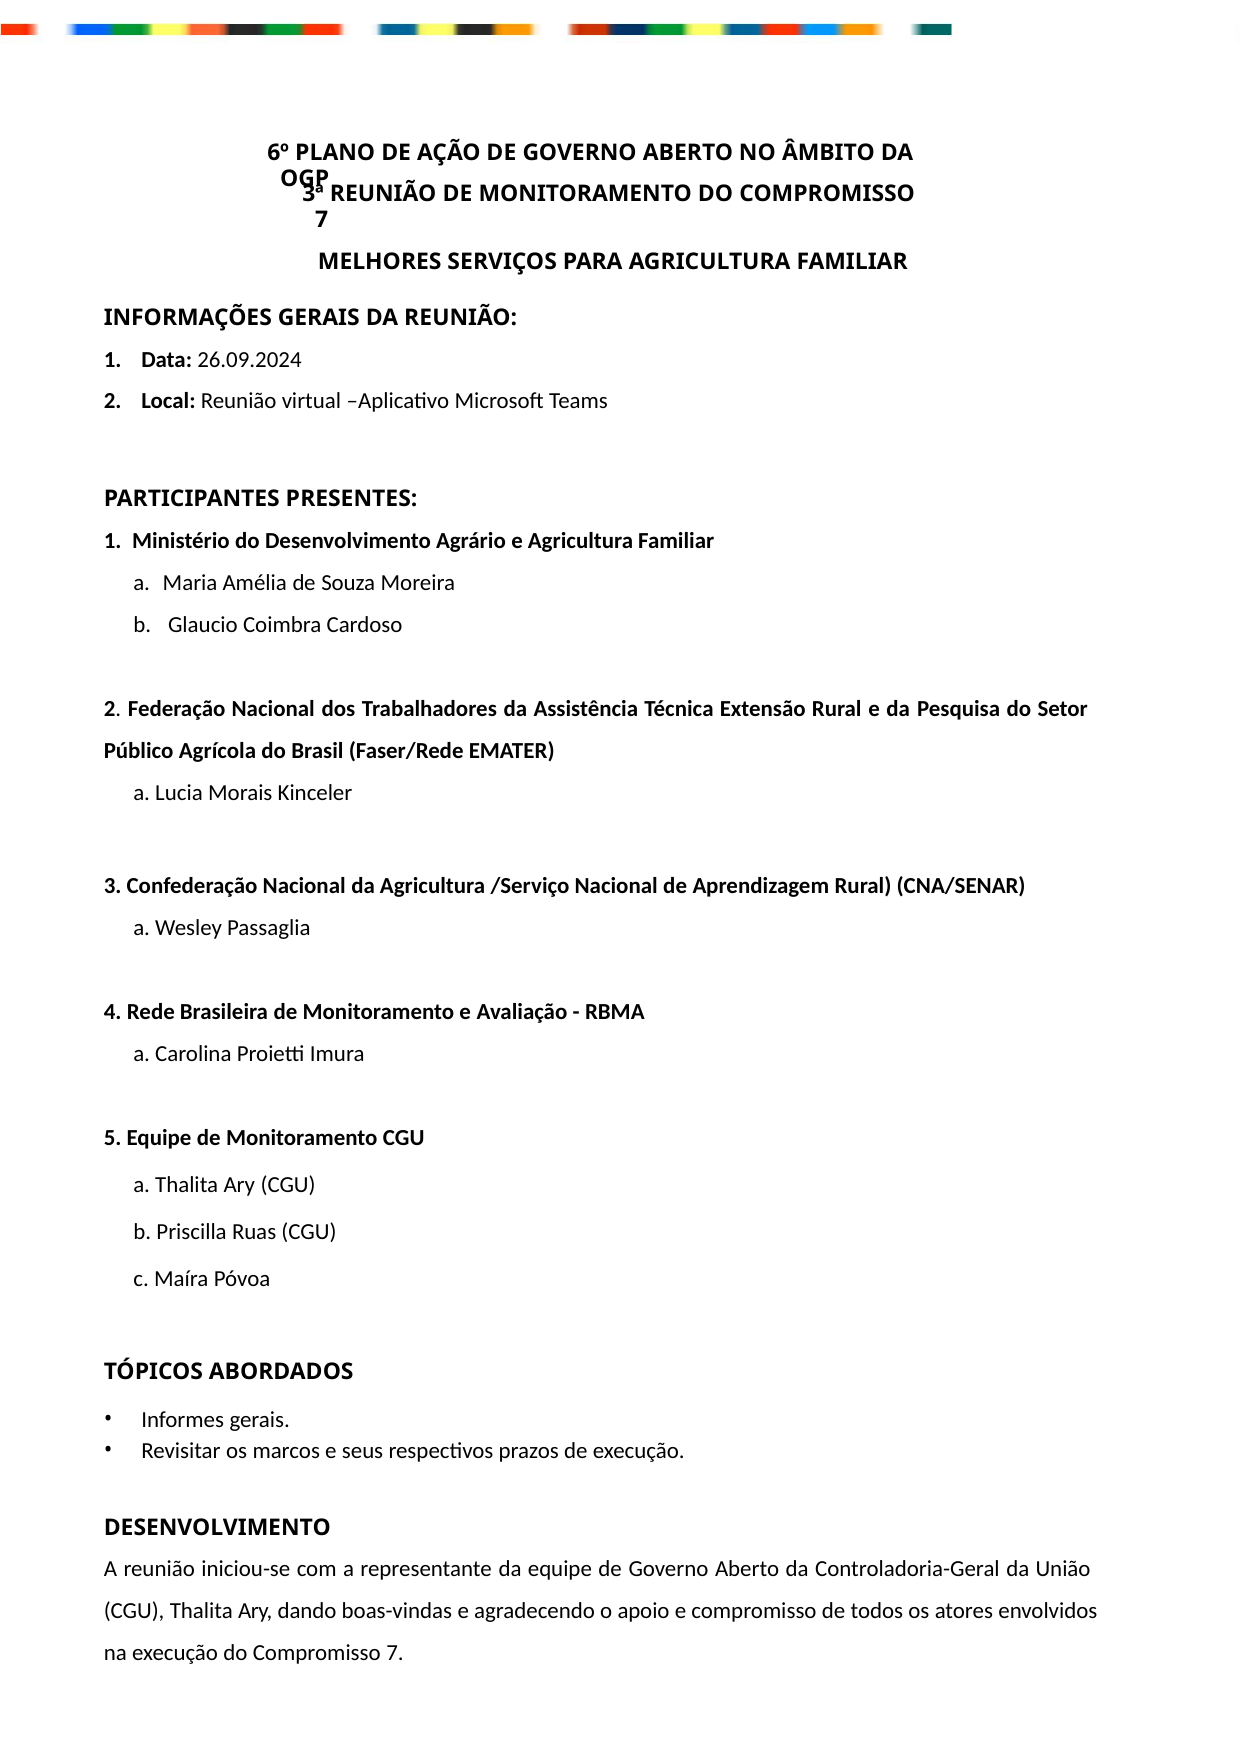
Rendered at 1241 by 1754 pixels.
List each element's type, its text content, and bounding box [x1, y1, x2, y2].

text DESENVOLVIMENTO [103, 1514, 343, 1540]
text º PLANO DE AÇÃO DE GOVERNO ABERTO NO ÂMBITO DA OGP [280, 139, 954, 192]
text a. Wesley Passaglia [133, 913, 337, 941]
text Revisitar os marcos e seus respectivos prazos de execução. [141, 1436, 713, 1464]
text na execução do Compromisso 7. [103, 1638, 1118, 1666]
text Informes gerais. [141, 1405, 713, 1433]
text INFORMAÇÕES GERAIS DA REUNIÃO: [103, 305, 521, 331]
text A reunião iniciou-se com a representante da equipe de Governo Aberto da Controladoria-Geral da União [103, 1554, 1118, 1582]
text a. Maria Amélia de Souza Moreira [133, 568, 742, 596]
text a. Carolina Proietti Imura [133, 1039, 392, 1067]
text . Confederação Nacional da Agricultura /Serviço Nacional de Aprendizagem Rural) (CNA/SENAR) [115, 871, 1052, 899]
text 3 [302, 181, 315, 207]
text b. Glaucio Coimbra Cardoso [133, 610, 428, 638]
text . Equipe de Monitoramento CGU [115, 1123, 451, 1151]
text Público Agrícola do Brasil (Faser/Rede EMATER) [103, 736, 582, 764]
text • [103, 1403, 139, 1432]
text . Rede Brasileira de Monitoramento e Avaliação - RBMA [115, 997, 672, 1025]
text • [103, 1435, 139, 1463]
text . Ministério do Desenvolvimento Agrário e Agricultura Familiar [115, 526, 742, 554]
text 2 [103, 694, 115, 722]
text 1 [103, 345, 115, 373]
text 4 [103, 997, 115, 1025]
text ª REUNIÃO DE MONITORAMENTO DO COMPROMISSO 7 [315, 181, 919, 233]
text . Local: Reunião virtual –Aplicativo Microsoft Teams [115, 386, 637, 414]
text PARTICIPANTES PRESENTES: [103, 486, 432, 512]
text 1 [103, 526, 115, 554]
text a. Thalita Ary (CGU) [133, 1170, 451, 1198]
text 6 [267, 139, 280, 166]
text . Data: 26.09.2024 [115, 345, 327, 373]
text TÓPICOS ABORDADOS [103, 1359, 368, 1385]
text b. Priscilla Ruas (CGU) [133, 1217, 362, 1245]
text 2 [103, 386, 115, 414]
text MELHORES SERVIÇOS PARA AGRICULTURA FAMILIAR [318, 248, 919, 274]
text 5 [103, 1123, 115, 1151]
text c. Maíra Póvoa [133, 1264, 362, 1292]
text 3 [103, 871, 115, 899]
text a. Lucia Morais Kinceler [133, 777, 378, 806]
text (CGU), Thalita Ary, dando boas-vindas e agradecendo o apoio e compromisso de todos os atores envolvidos [103, 1596, 1118, 1624]
text . Federação Nacional dos Trabalhadores da Assistência Técnica Extensão Rural e da Pesquisa do Setor [115, 694, 1118, 722]
